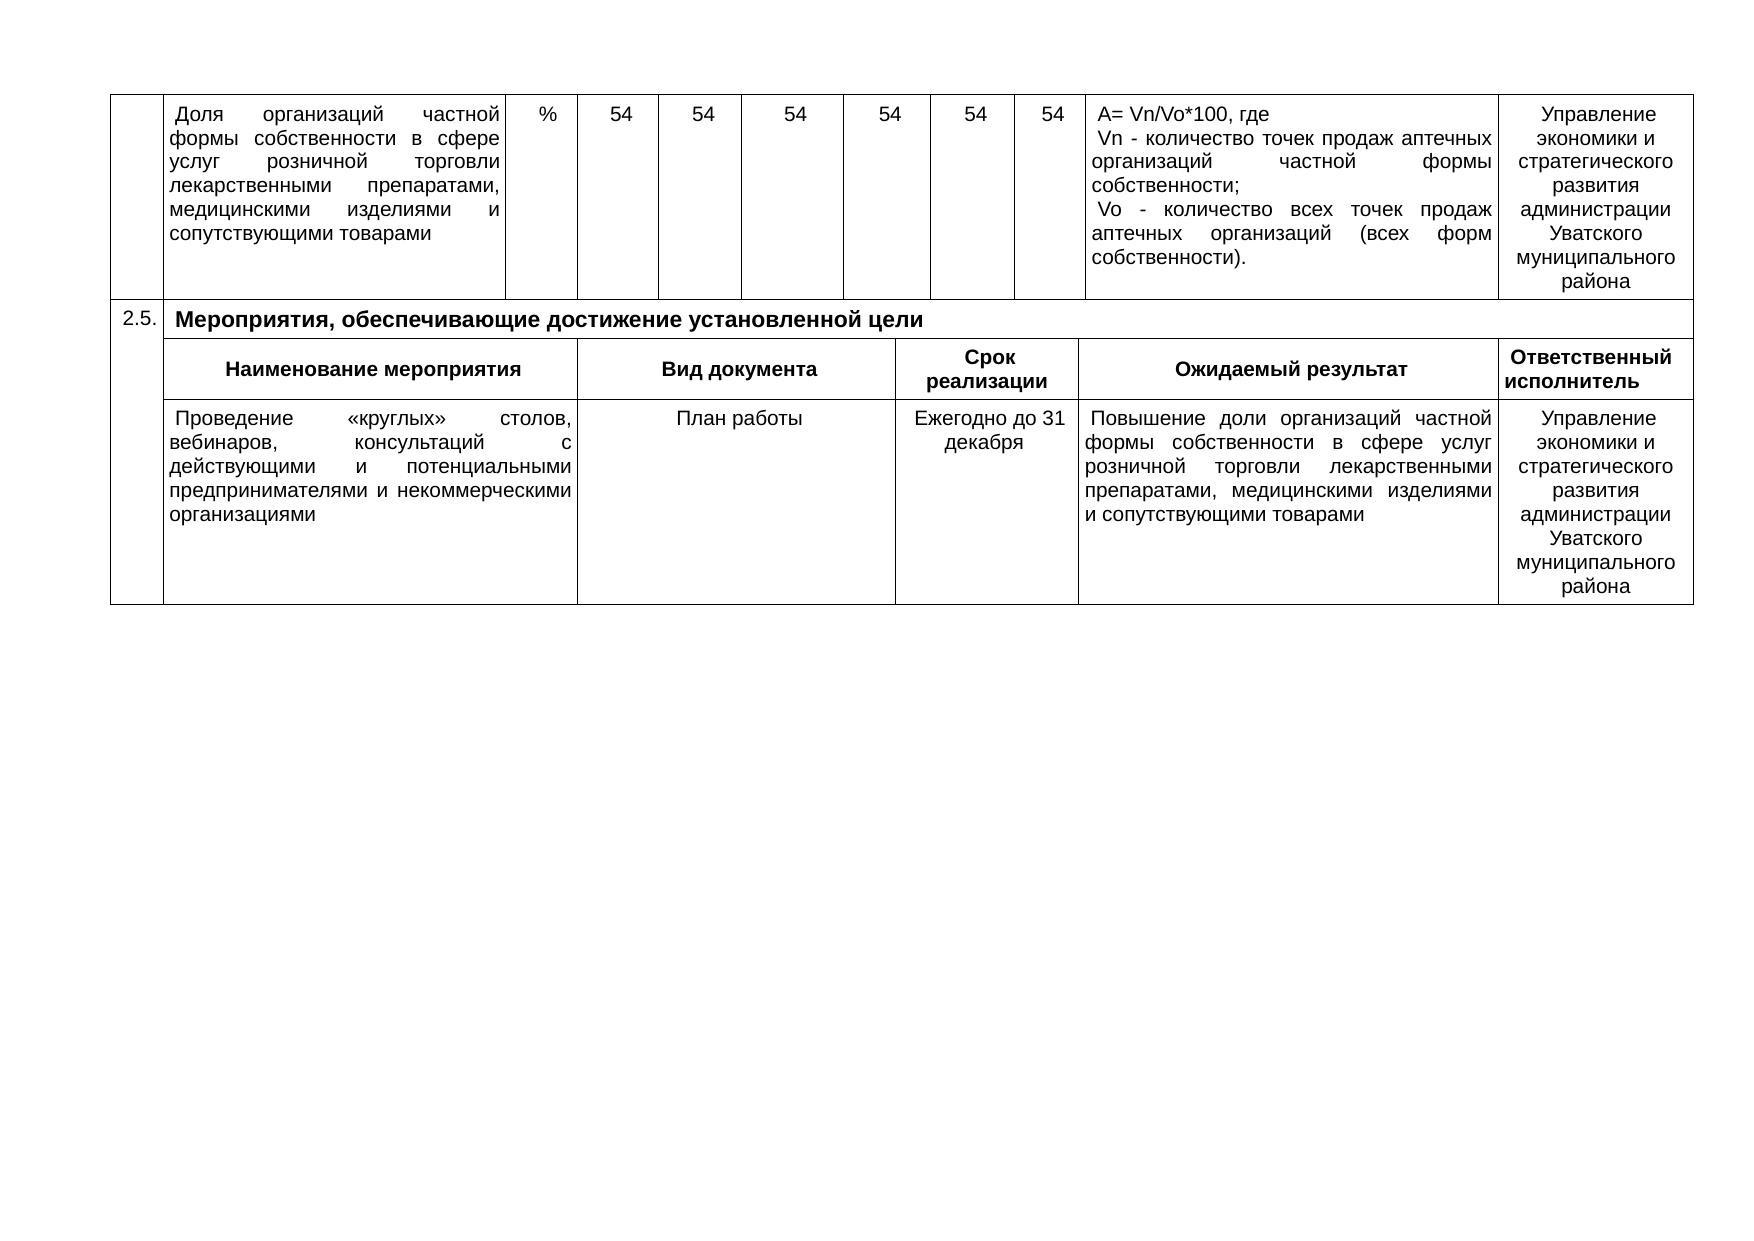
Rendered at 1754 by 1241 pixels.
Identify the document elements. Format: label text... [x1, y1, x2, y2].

table_cell 54 [844, 95, 930, 299]
table_cell [111, 95, 163, 299]
table_cell 54 [578, 95, 658, 299]
table_cell А= Vn/Vo*100, где Vn - количество точек продаж аптечных организаций частной формы собственности; Vo - количество всех точек продаж аптечных организаций (всех форм собственности). [1086, 95, 1498, 299]
table_cell Повышение доли организаций частной формы собственности в сфере услуг розничной торговли лекарственными препаратами, медицинскими изделиями и сопутствующими товарами [1079, 400, 1498, 604]
table_cell 2.5. [111, 300, 163, 604]
table_cell Управление экономики и стратегического развития администрации Уватского муниципального района [1499, 95, 1693, 299]
table_cell Доля организаций частной формы собственности в сфере услуг розничной торговли лекарственными препаратами, медицинскими изделиями и сопутствующими товарами [164, 95, 505, 299]
table_cell Срок реализации [896, 339, 1078, 399]
table_cell 54 [659, 95, 741, 299]
table_cell Наименование мероприятия [164, 339, 577, 399]
table_cell % [506, 95, 577, 299]
table_cell Ожидаемый результат [1079, 339, 1498, 399]
table_cell План работы [578, 400, 895, 604]
table_cell 54 [931, 95, 1014, 299]
table_cell Ответственный исполнитель [1499, 339, 1693, 399]
table_cell Вид документа [578, 339, 895, 399]
table_cell Мероприятия, обеспечивающие достижение установленной цели [164, 300, 1693, 338]
table_cell Проведение «круглых» столов, вебинаров, консультаций с действующими и потенциальными предпринимателями и некоммерческими организациями [164, 400, 577, 604]
table_cell Ежегодно до 31 декабря [896, 400, 1078, 604]
table_cell 54 [1015, 95, 1085, 299]
table_cell Управление экономики и стратегического развития администрации Уватского муниципального района [1499, 400, 1693, 604]
table_cell 54 [742, 95, 843, 299]
